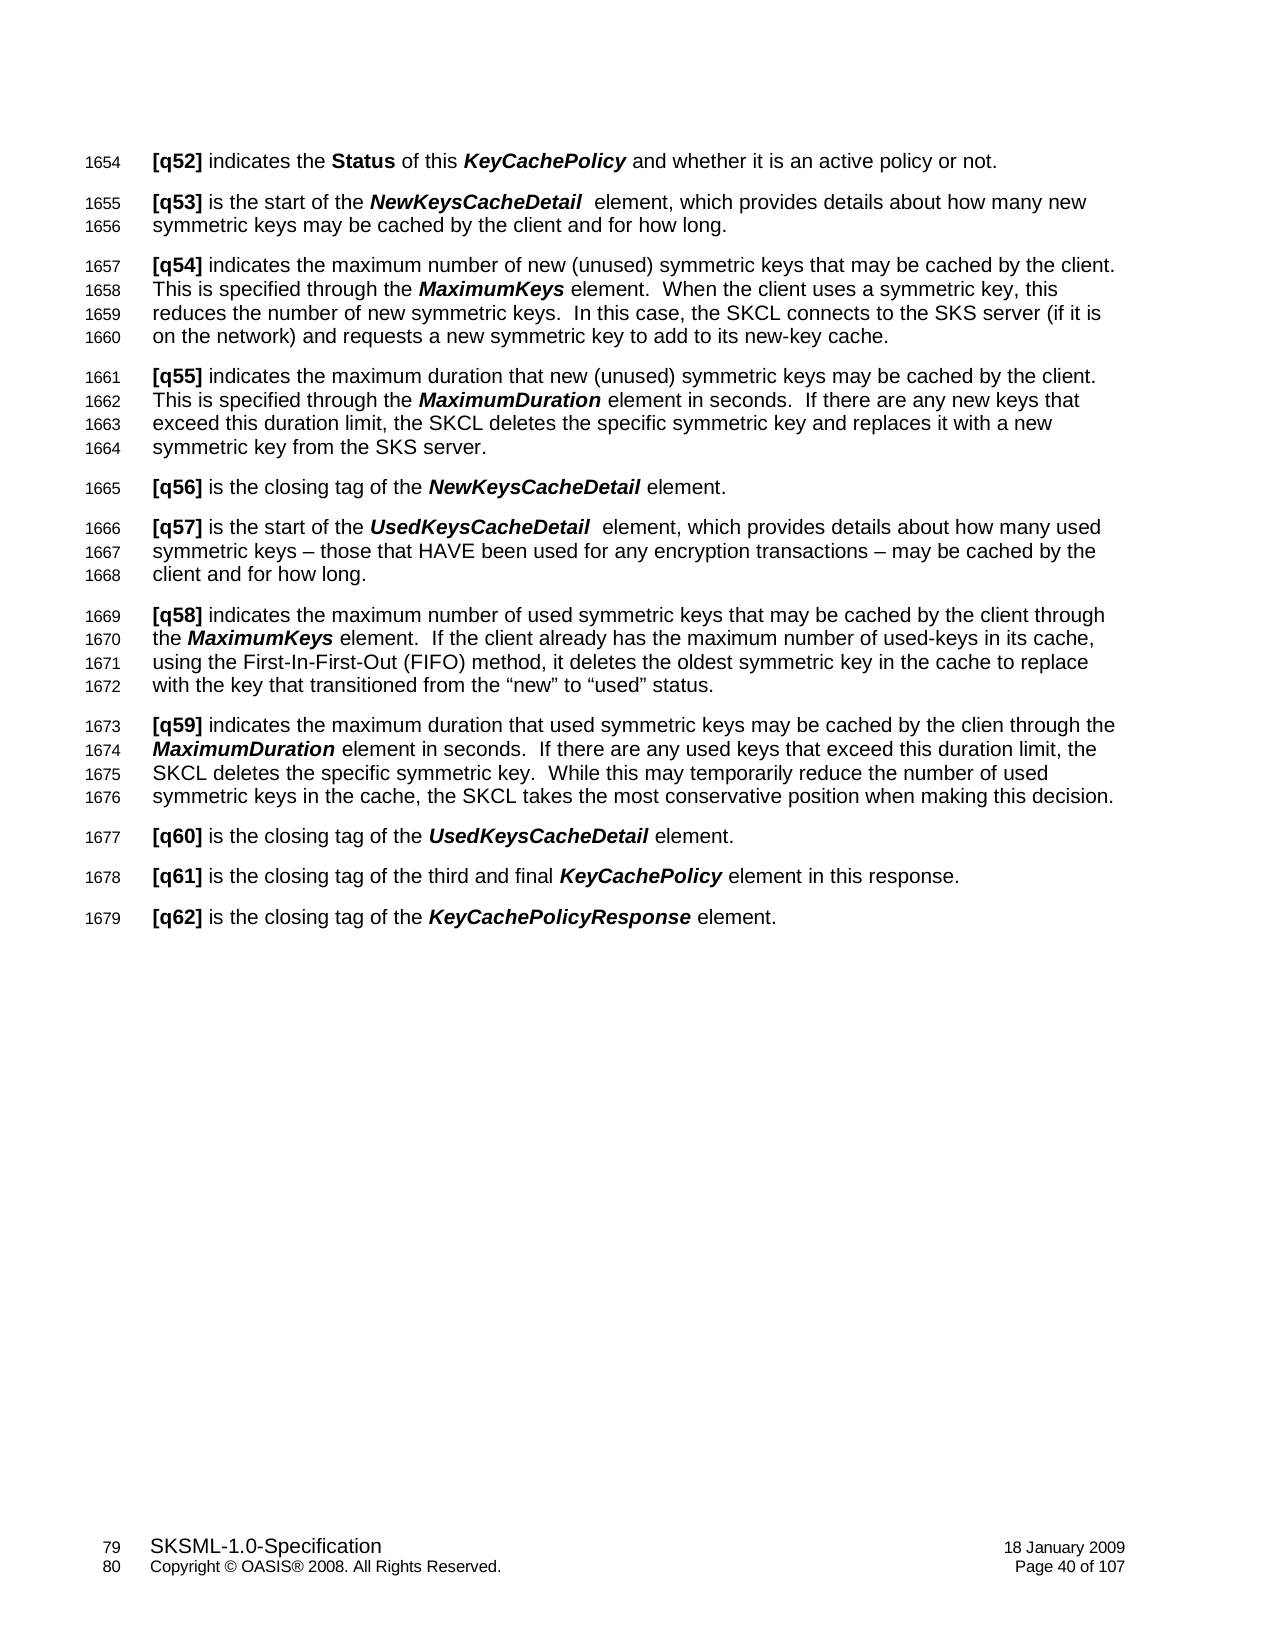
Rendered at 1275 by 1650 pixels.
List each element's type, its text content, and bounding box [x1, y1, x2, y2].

text [q57] is the start of the UsedKeysCacheDetail element, which provides details about how many used symmetric keys – those that HAVE been used for any encryption transactions – may be cached by the client and for how long. [152, 516, 1125, 586]
text [q54] indicates the maximum number of new (unused) symmetric keys that may be cached by the client. This is specified through the MaximumKeys element. When the client uses a symmetric key, this reduces the number of new symmetric keys. In this case, the SKCL connects to the SKS server (if it is on the network) and requests a new symmetric key to add to its new-key cache. [152, 254, 1125, 348]
text [q62] is the closing tag of the KeyCachePolicyResponse element. [152, 905, 1125, 929]
text [q53] is the start of the NewKeysCacheDetail element, which provides details about how many new symmetric keys may be cached by the client and for how long. [152, 190, 1125, 237]
text [q60] is the closing tag of the UsedKeysCacheDetail element. [152, 825, 1125, 848]
text [q56] is the closing tag of the NewKeysCacheDetail element. [152, 476, 1125, 499]
text [q55] indicates the maximum duration that new (unused) symmetric keys may be cached by the client. This is specified through the MaximumDuration element in seconds. If there are any new keys that exceed this duration limit, the SKCL deletes the specific symmetric key and replaces it with a new symmetric key from the SKS server. [152, 365, 1125, 459]
text [q52] indicates the Status of this KeyCachePolicy and whether it is an active policy or not. [152, 150, 1125, 173]
text [q61] is the closing tag of the third and final KeyCachePolicy element in this response. [152, 865, 1125, 888]
text [q58] indicates the maximum number of used symmetric keys that may be cached by the client through the MaximumKeys element. If the client already has the maximum number of used-keys in its cache, using the First-In-First-Out (FIFO) method, it deletes the oldest symmetric key in the cache to replace with the key that transitioned from the “new” to “used” status. [152, 603, 1125, 697]
text [q59] indicates the maximum duration that used symmetric keys may be cached by the clien through the MaximumDuration element in seconds. If there are any used keys that exceed this duration limit, the SKCL deletes the specific symmetric key. While this may temporarily reduce the number of used symmetric keys in the cache, the SKCL takes the most conservative position when making this decision. [152, 714, 1125, 808]
